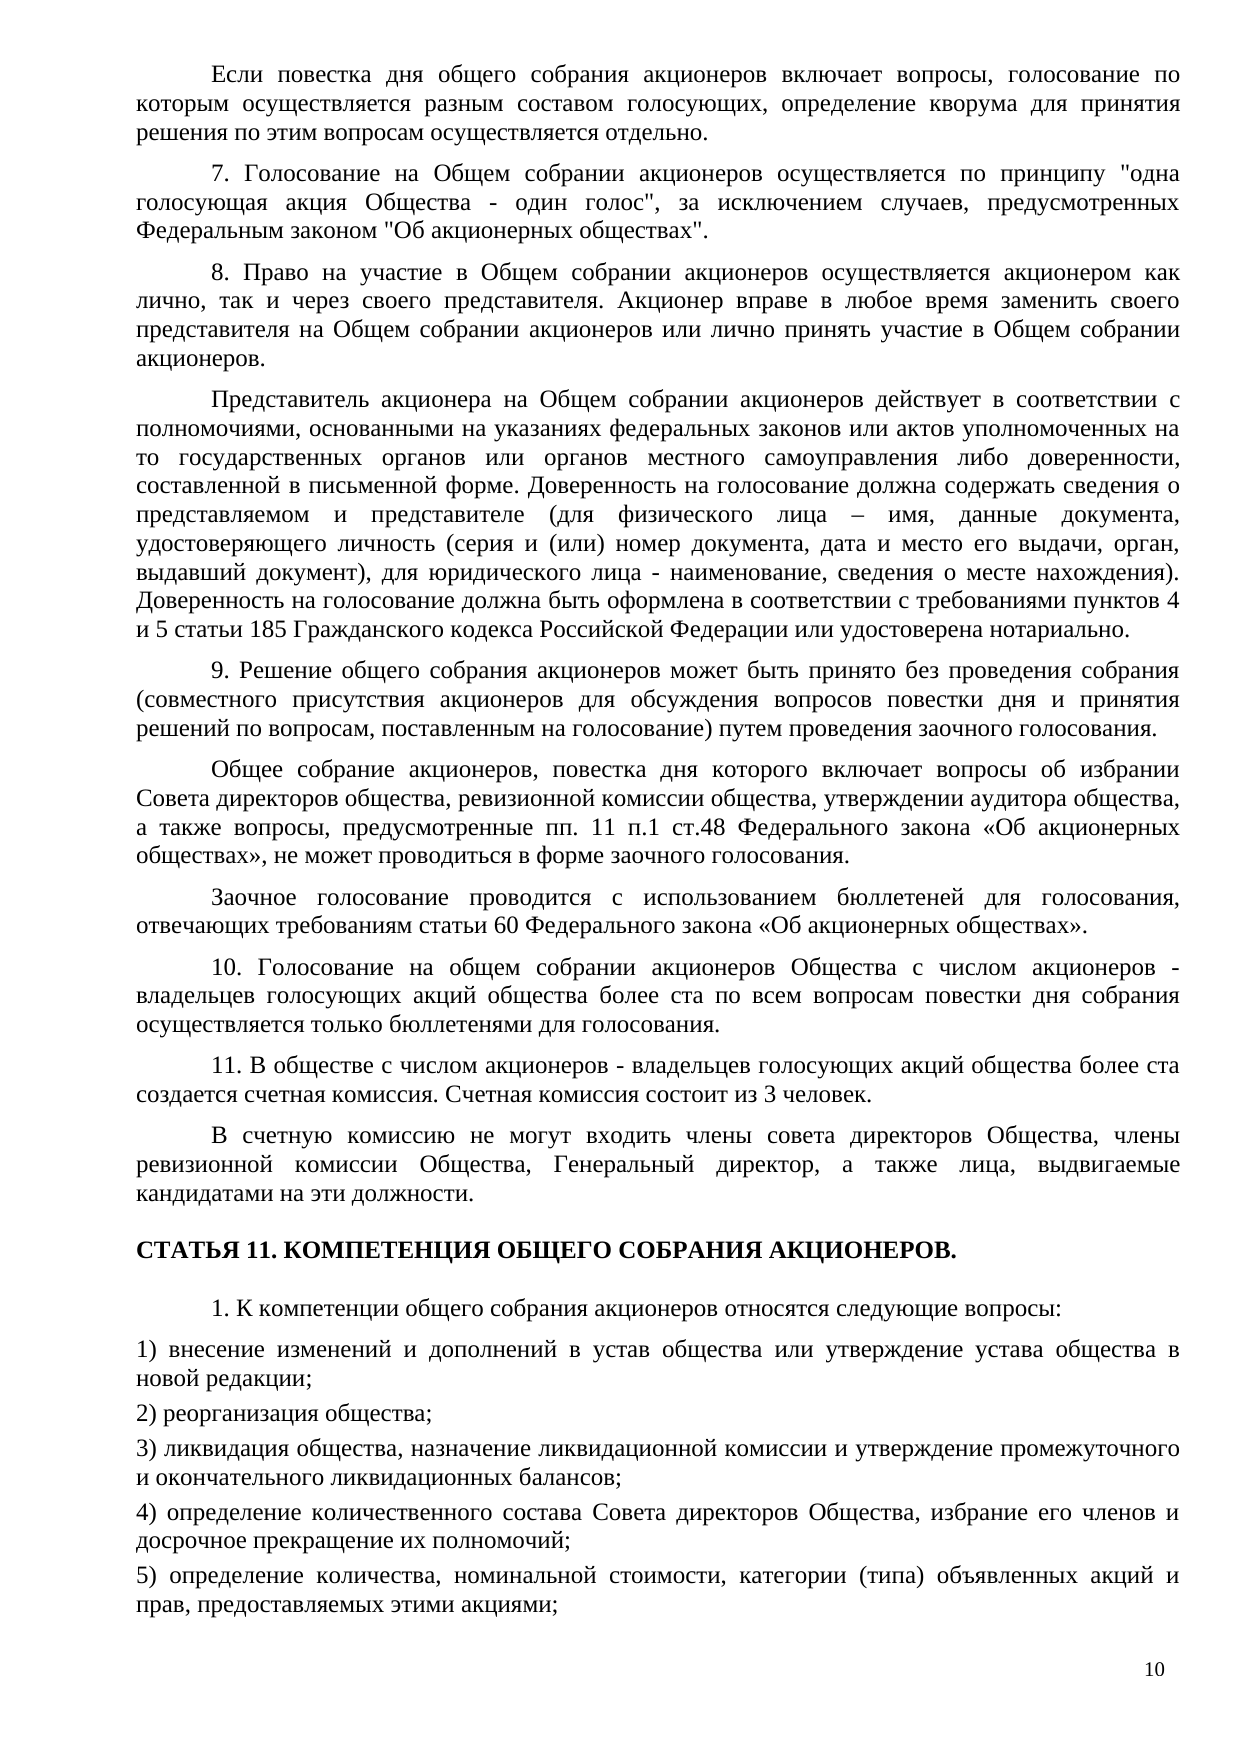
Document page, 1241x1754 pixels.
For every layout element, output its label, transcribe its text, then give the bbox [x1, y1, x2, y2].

text 10. Голосование на общем собрании акционеров Общества с числом акционеров - владельцев голосующих акций общества более ста по всем вопросам повестки дня собрания осуществляется только бюллетенями для голосования. [136, 952, 1181, 1038]
text 5) определение количества, номинальной стоимости, категории (типа) объявленных акций и прав, предоставляемых этими акциями; [136, 1560, 1181, 1618]
text 3) ликвидация общества, назначение ликвидационной комиссии и утверждение промежуточного и окончательного ликвидационных балансов; [136, 1433, 1181, 1490]
text Общее собрание акционеров, повестка дня которого включает вопросы об избрании Совета директоров общества, ревизионной комиссии общества, утверждении аудитора общества, а также вопросы, предусмотренные пп. 11 п.1 ст.48 Федерального закона «Об акционерных обществах», не может проводиться в форме заочного голосования. [136, 754, 1181, 869]
text 1. К компетенции общего собрания акционеров относятся следующие вопросы: [136, 1293, 1181, 1322]
text 9. Решение общего собрания акционеров может быть принято без проведения собрания (совместного присутствия акционеров для обсуждения вопросов повестки дня и принятия решений по вопросам, поставленным на голосование) путем проведения заочного голосования. [136, 655, 1181, 742]
text Представитель акционера на Общем собрании акционеров действует в соответствии с полномочиями, основанными на указаниях федеральных законов или актов уполномоченных на то государственных органов или органов местного самоуправления либо доверенности, составленной в письменной форме. Доверенность на голосование должна содержать сведения о представляемом и представителе (для физического лица – имя, данные документа, удостоверяющего личность (серия и (или) номер документа, дата и место его выдачи, орган, выдавший документ), для юридического лица - наименование, сведения о месте нахождения). Доверенность на голосование должна быть оформлена в соответствии с требованиями пунктов 4 и 5 статьи 185 Гражданского кодекса Российской Федерации или удостоверена нотариально. [136, 384, 1181, 643]
text Заочное голосование проводится с использованием бюллетеней для голосования, отвечающих требованиям статьи 60 Федерального закона «Об акционерных обществах». [136, 882, 1181, 939]
text 2) реорганизация общества; [136, 1398, 1181, 1427]
text 1) внесение изменений и дополнений в устав общества или утверждение устава общества в новой редакции; [136, 1334, 1181, 1392]
text 7. Голосование на Общем собрании акционеров осуществляется по принципу "одна голосующая акция Общества - один голос", за исключением случаев, предусмотренных Федеральным законом "Об акционерных обществах". [136, 158, 1181, 244]
text В счетную комиссию не могут входить члены совета директоров Общества, члены ревизионной комиссии Общества, Генеральный директор, а также лица, выдвигаемые кандидатами на эти должности. [136, 1120, 1181, 1207]
text 4) определение количественного состава Совета директоров Общества, избрание его членов и досрочное прекращение их полномочий; [136, 1497, 1181, 1554]
text Если повестка дня общего собрания акционеров включает вопросы, голосование по которым осуществляется разным составом голосующих, определение кворума для принятия решения по этим вопросам осуществляется отдельно. [136, 59, 1181, 145]
text СТАТЬЯ 11. КОМПЕТЕНЦИЯ ОБЩЕГО СОБРАНИЯ АКЦИОНЕРОВ. [136, 1235, 1181, 1264]
text 11. В обществе с числом акционеров - владельцев голосующих акций общества более ста создается счетная комиссия. Счетная комиссия состоит из 3 человек. [136, 1050, 1181, 1108]
text 8. Право на участие в Общем собрании акционеров осуществляется акционером как лично, так и через своего представителя. Акционер вправе в любое время заменить своего представителя на Общем собрании акционеров или лично принять участие в Общем собрании акционеров. [136, 257, 1181, 372]
